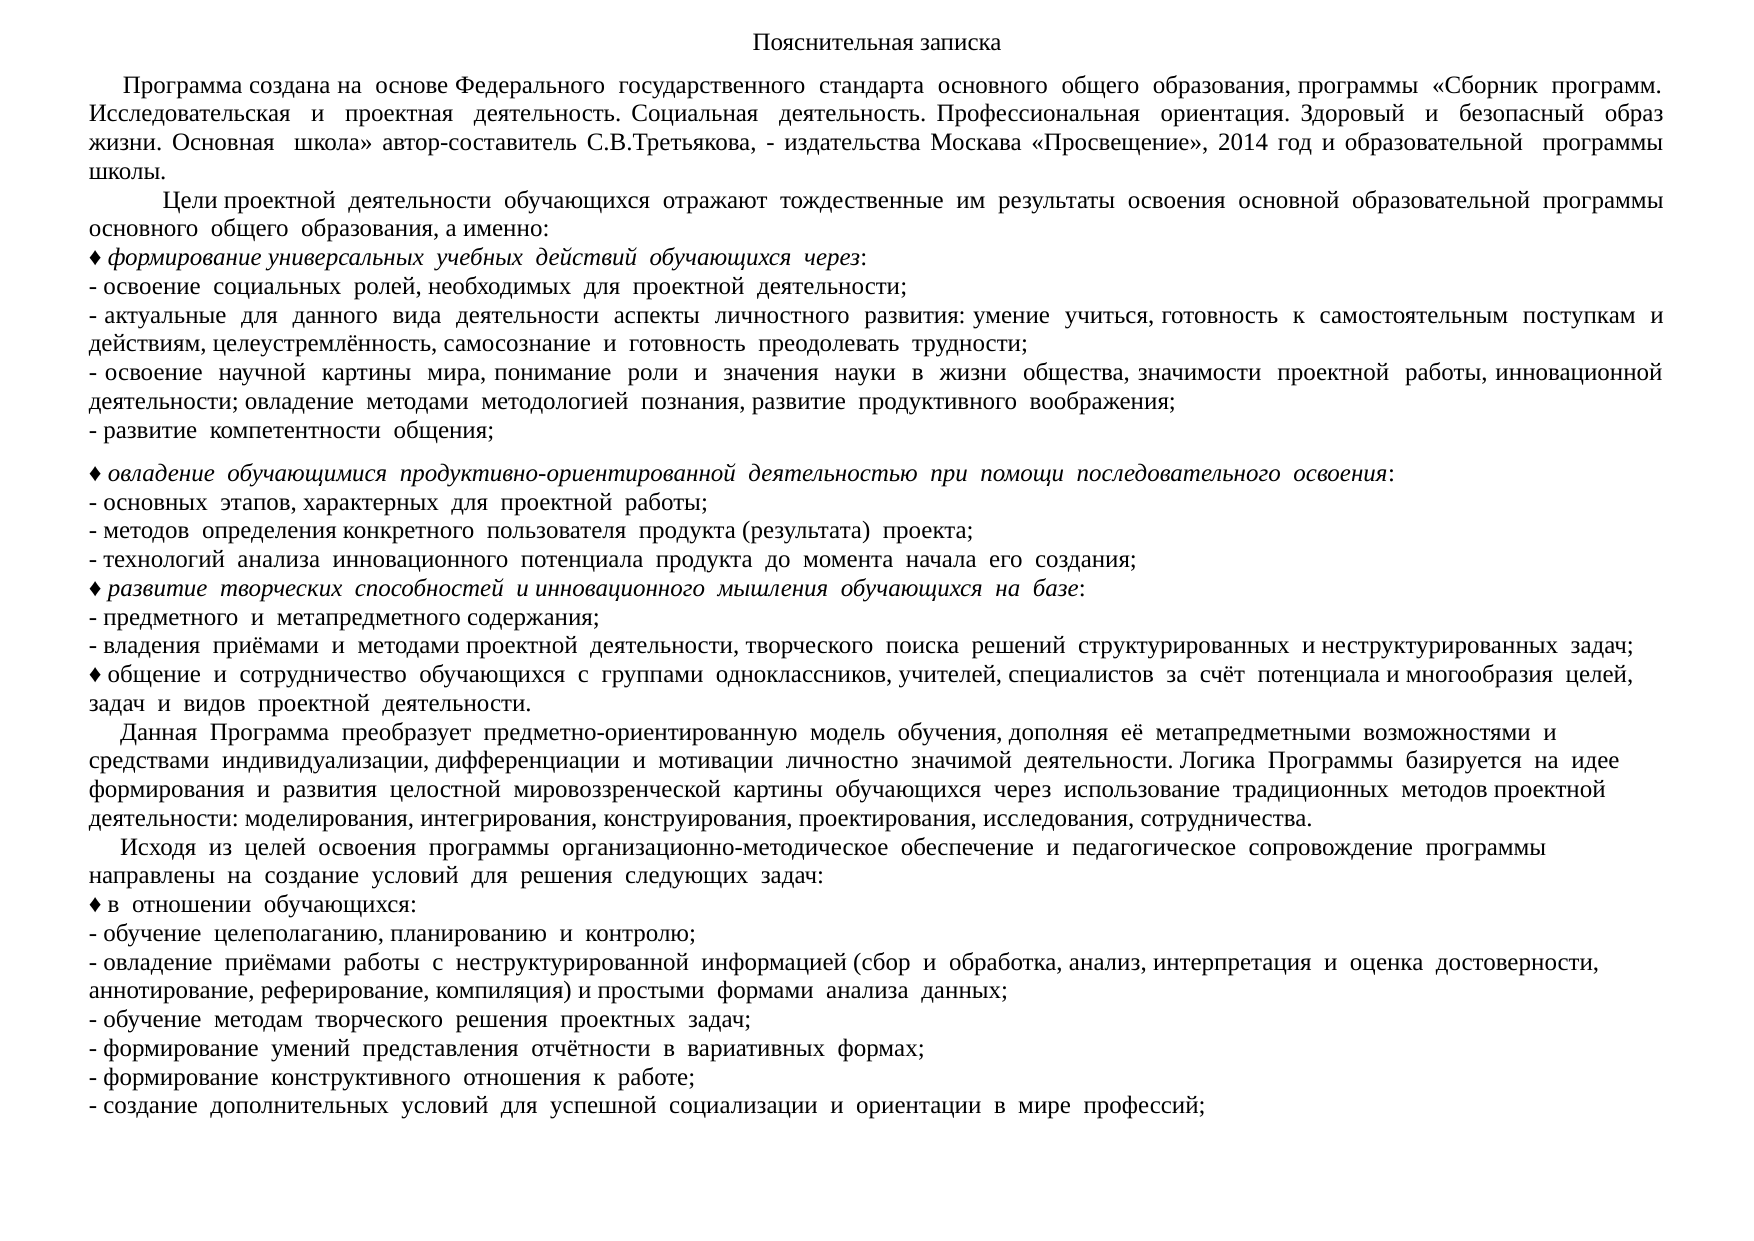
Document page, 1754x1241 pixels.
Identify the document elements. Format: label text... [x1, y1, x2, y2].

text ♦ развитие творческих способностей и инновационного мышления обучающихся на базе: [88, 573, 1665, 602]
text Исходя из целей освоения программы организационно-методическое обеспечение и педагогическое сопровождение программы направлены на создание условий для решения следующих задач: [88, 832, 1665, 889]
text ♦ в отношении обучающихся: [88, 889, 1665, 918]
text - владения приёмами и методами проектной деятельности, творческого поиска решений структурированных и неструктурированных задач; [88, 630, 1665, 659]
text - формирование конструктивного отношения к работе; [88, 1062, 1665, 1090]
text - обучение методам творческого решения проектных задач; [88, 1004, 1665, 1033]
text - актуальные для данного вида деятельности аспекты личностного развития: умение учиться, готовность к самостоятельным поступкам и действиям, целеустремлённость, самосознание и готовность преодолевать трудности; [88, 300, 1665, 357]
text - технологий анализа инновационного потенциала продукта до момента начала его создания; [88, 544, 1665, 573]
text Программа создана на основе Федерального государственного стандарта основного общего образования, программы «Сборник программ. Исследовательская и проектная деятельность. Социальная деятельность. Профессиональная ориентация. Здоровый и безопасный образ жизни. Основная школа» автор-составитель С.В.Третьякова, - издательства Москава «Просвещение», 2014 год и образовательной программы школы. [88, 70, 1665, 185]
text - предметного и метапредметного содержания; [88, 602, 1665, 630]
text - овладение приёмами работы с неструктурированной информацией (сбор и обработка, анализ, интерпретация и оценка достоверности, аннотирование, реферирование, компиляция) и простыми формами анализа данных; [88, 947, 1665, 1004]
text - создание дополнительных условий для успешной социализации и ориентации в мире профессий; [88, 1090, 1665, 1119]
text ♦ формирование универсальных учебных действий обучающихся через: [88, 242, 1665, 271]
text - освоение научной картины мира, понимание роли и значения науки в жизни общества, значимости проектной работы, инновационной деятельности; овладение методами методологией познания, развитие продуктивного воображения; [88, 357, 1665, 415]
text ♦ овладение обучающимися продуктивно-ориентированной деятельностью при помощи последовательного освоения: [88, 458, 1665, 487]
text Пояснительная записка [88, 27, 1665, 55]
text - развитие компетентности общения; [88, 415, 1665, 443]
text - формирование умений представления отчётности в вариативных формах; [88, 1033, 1665, 1062]
text Цели проектной деятельности обучающихся отражают тождественные им результаты освоения основной образовательной программы основного общего образования, а именно: [88, 185, 1665, 242]
text Данная Программа преобразует предметно-ориентированную модель обучения, дополняя её метапредметными возможностями и средствами индивидуализации, дифференциации и мотивации личностно значимой деятельности. Логика Программы базируется на идее формирования и развития целостной мировоззренческой картины обучающихся через использование традиционных методов проектной деятельности: моделирования, интегрирования, конструирования, проектирования, исследования, сотрудничества. [88, 717, 1665, 832]
text - обучение целеполаганию, планированию и контролю; [88, 918, 1665, 947]
text - методов определения конкретного пользователя продукта (результата) проекта; [88, 515, 1665, 544]
text - освоение социальных ролей, необходимых для проектной деятельности; [88, 271, 1665, 300]
text - основных этапов, характерных для проектной работы; [88, 487, 1665, 515]
text ♦ общение и сотрудничество обучающихся с группами одноклассников, учителей, специалистов за счёт потенциала и многообразия целей, задач и видов проектной деятельности. [88, 659, 1665, 717]
